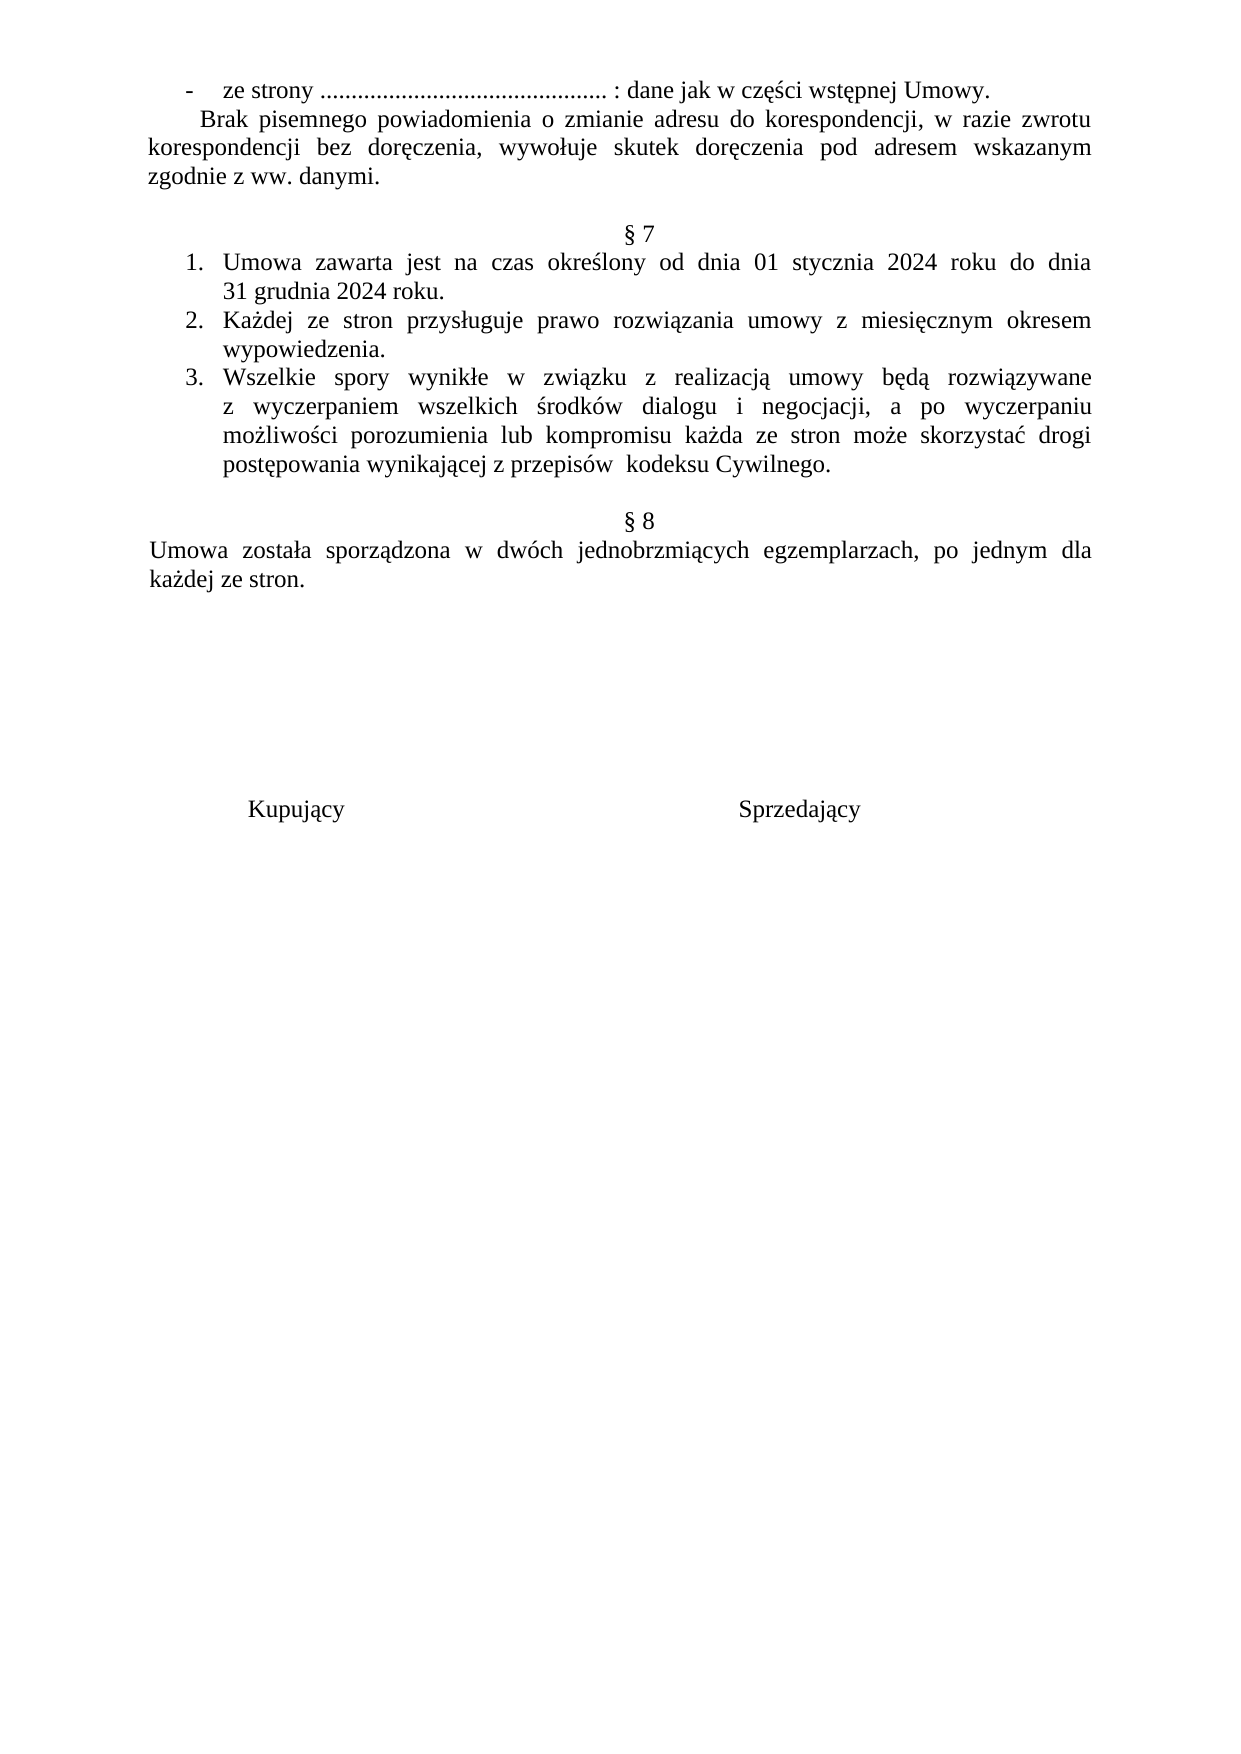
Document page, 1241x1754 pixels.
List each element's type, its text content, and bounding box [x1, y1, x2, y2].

list Wszelkie spory wynikłe w związku z realizacją umowy będą rozwiązywane z wyczerpaniem wszelkich środków dialogu i negocjacji, a po wyczerpaniu możliwości porozumienia lub kompromisu każda ze stron może skorzystać drogi postępowania wynikającej z przepisów kodeksu Cywilnego. [185, 362, 1093, 477]
text Umowa została sporządzona w dwóch jednobrzmiących egzemplarzach, po jednym dla każdej ze stron. [149, 535, 1093, 592]
list ze strony .............................................. : dane jak w części wstępnej Umowy. [185, 75, 1093, 104]
text Kupujący Sprzedający [185, 794, 1093, 822]
text Brak pisemnego powiadomienia o zmianie adresu do korespondencji, w razie zwrotu korespondencji bez doręczenia, wywołuje skutek doręczenia pod adresem wskazanym zgodnie z ww. danymi. [148, 104, 1093, 190]
text § 7 [185, 219, 1093, 247]
list Każdej ze stron przysługuje prawo rozwiązania umowy z miesięcznym okresem wypowiedzenia. [185, 305, 1093, 362]
text § 8 [185, 506, 1093, 535]
list Umowa zawarta jest na czas określony od dnia 01 stycznia 2024 roku do dnia 31 grudnia 2024 roku. [185, 247, 1093, 305]
